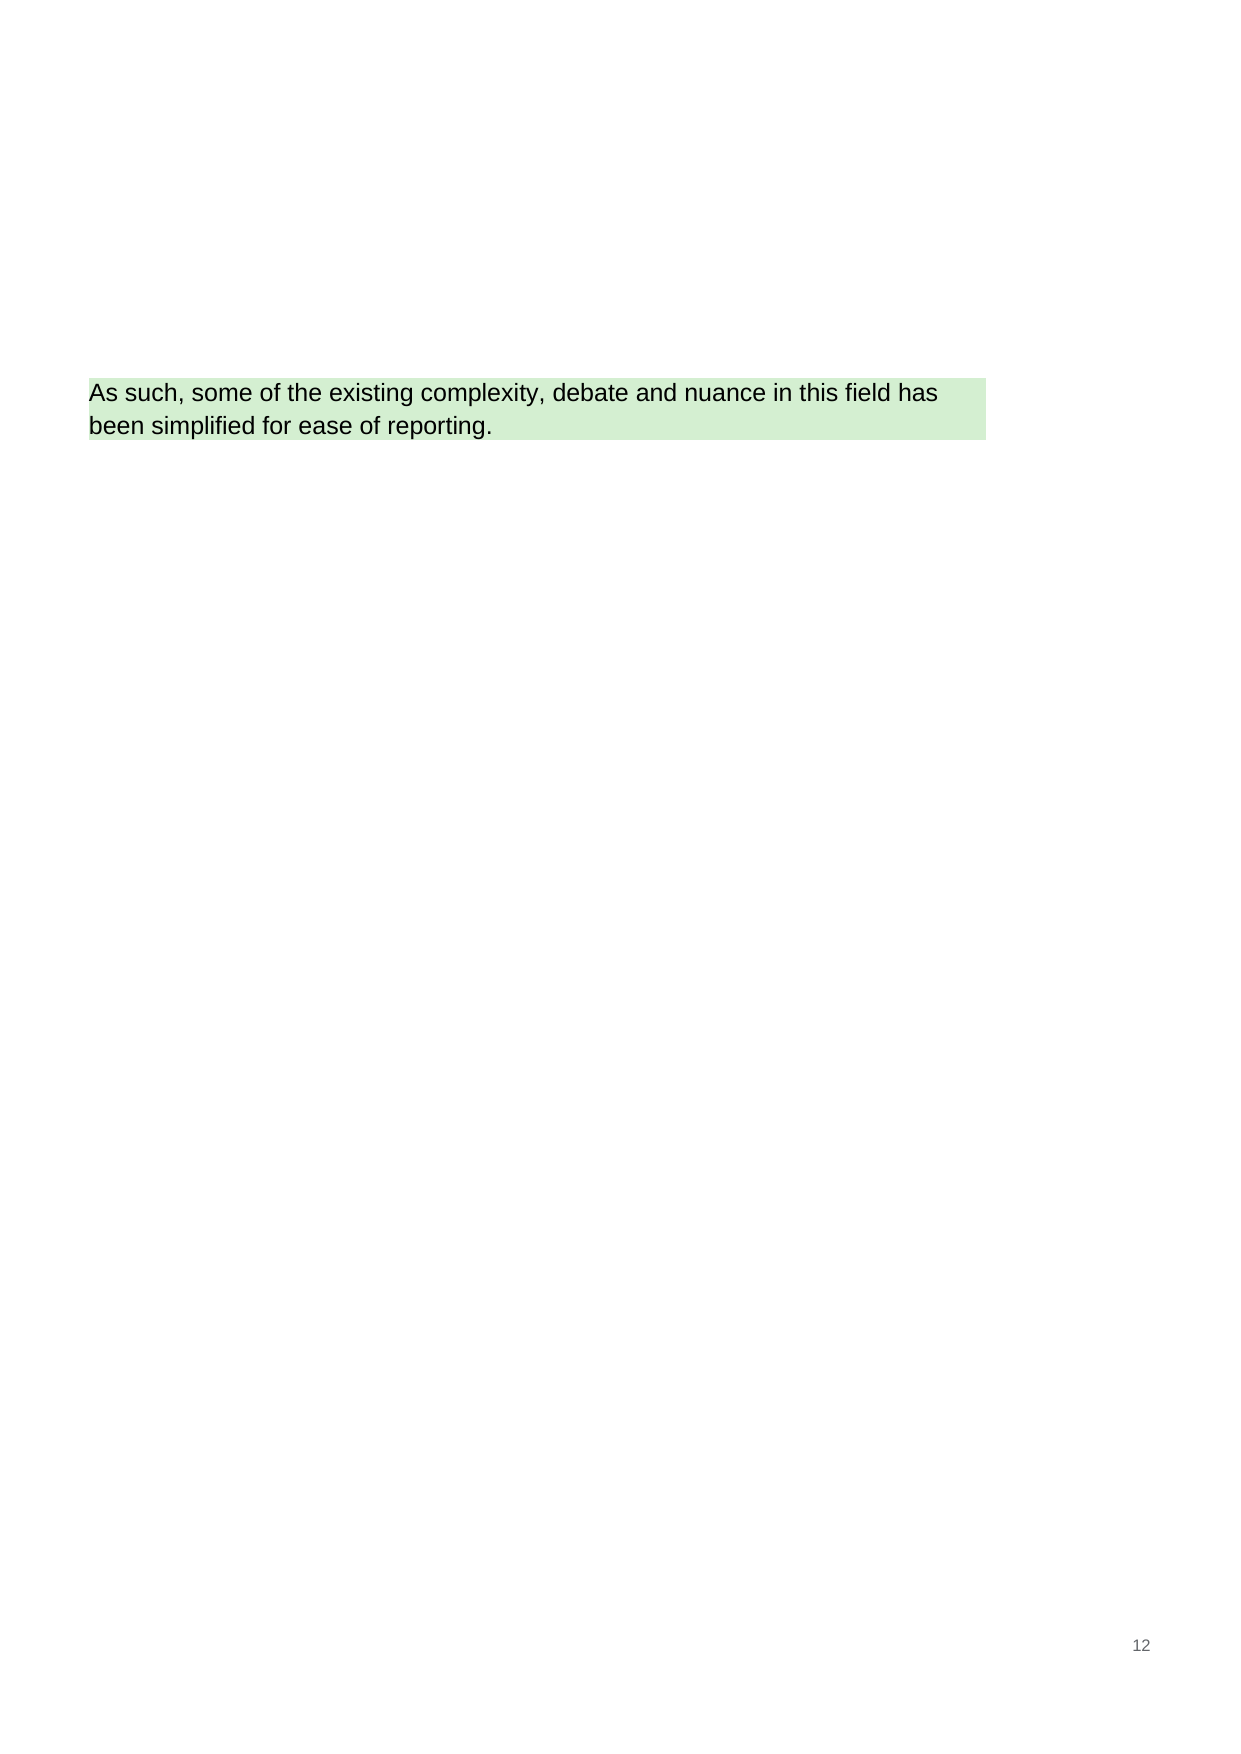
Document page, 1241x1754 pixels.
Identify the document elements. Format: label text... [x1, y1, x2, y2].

text As such, some of the existing complexity, debate and nuance in this field has been simplified for ease of reporting. [89, 378, 986, 440]
